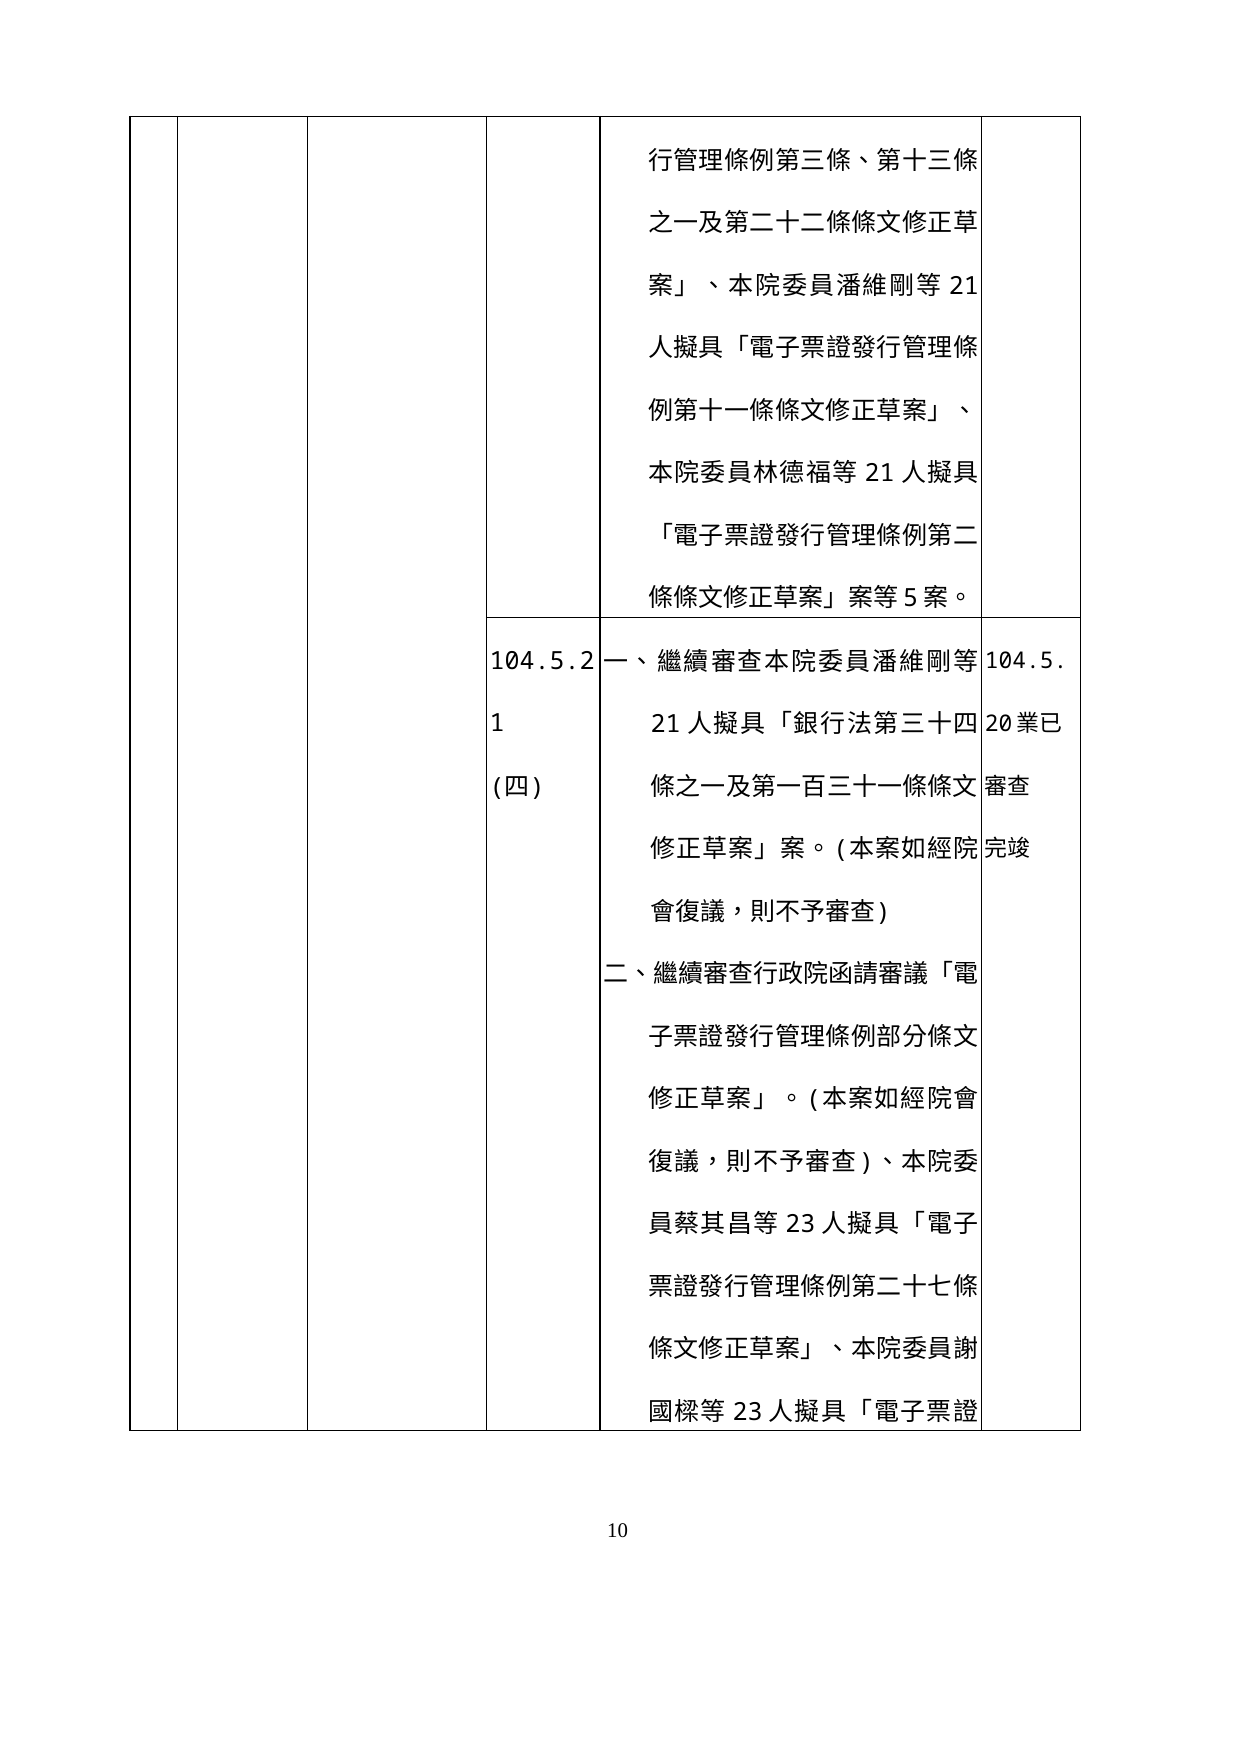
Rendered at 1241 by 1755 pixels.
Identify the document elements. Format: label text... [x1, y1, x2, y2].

table_cell [131, 117, 177, 1430]
table_cell [308, 117, 486, 1430]
table_cell [487, 117, 599, 617]
table_cell [982, 117, 1080, 617]
table_cell [178, 117, 307, 1430]
table_cell 104.5.20業已審查 完竣 [982, 618, 1080, 1430]
table_cell 一、繼續審查本院委員潘維剛等21人擬具「銀行法第三十四條之一及第一百三十一條條文修正草案」案。(本案如經院會復議，則不予審查) 二、繼續審查行政院函請審議「電子票證發行管理條例部分條文修正草案」。(本案如經院會復議，則不予審查)、本院委員蔡其昌等23人擬具「電子票證發行管理條例第二十七條條文修正草案」、本院委員謝國樑等23人擬具「電子票證 [601, 618, 981, 1430]
table_cell 行管理條例第三條、第十三條之一及第二十二條條文修正草案」、本院委員潘維剛等21人擬具「電子票證發行管理條例第十一條條文修正草案」、本院委員林德福等21人擬具「電子票證發行管理條例第二條條文修正草案」案等5案。 [601, 117, 981, 617]
table_cell 104.5.21 (四) [487, 618, 599, 1430]
